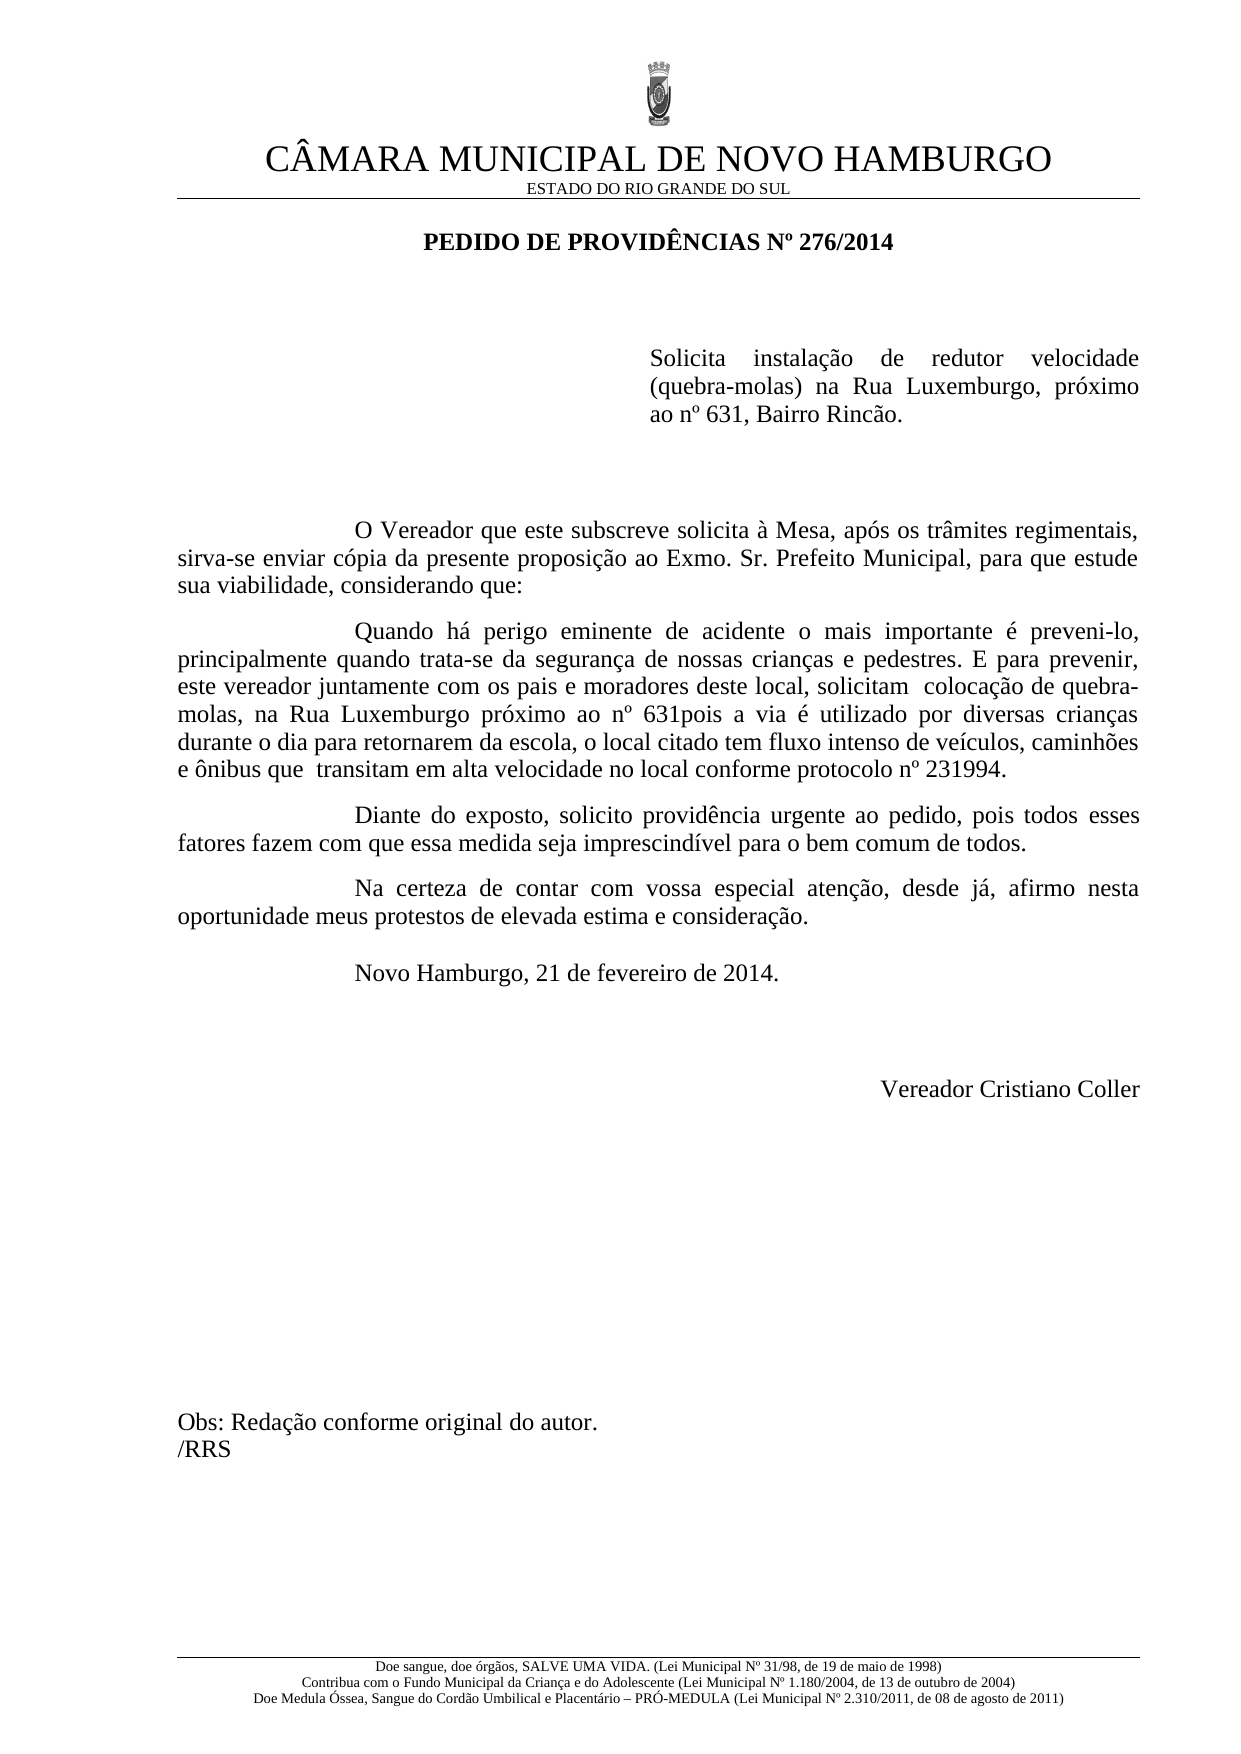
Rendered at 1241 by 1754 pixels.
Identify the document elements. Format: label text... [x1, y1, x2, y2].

text Na certeza de contar com vossa especial atenção, desde já, afirmo nesta oportunidade meus protestos de elevada estima e consideração. [177, 874, 1140, 929]
text Vereador Cristiano Coller [177, 1075, 1140, 1103]
text PEDIDO DE PROVIDÊNCIAS Nº 276/2014 [177, 228, 1140, 256]
text Quando há perigo eminente de acidente o mais importante é preveni-lo, principalmente quando trata-se da segurança de nossas crianças e pedestres. E para prevenir, este vereador juntamente com os pais e moradores deste local, solicitam colocação de quebra-molas, na Rua Luxemburgo próximo ao nº 631pois a via é utilizado por diversas crianças durante o dia para retornarem da escola, o local citado tem fluxo intenso de veículos, caminhões e ônibus que transitam em alta velocidade no local conforme protocolo nº 231994. [177, 617, 1140, 783]
text Solicita instalação de redutor velocidade (quebra-molas) na Rua Luxemburgo, próximo ao nº 631, Bairro Rincão. [649, 344, 1140, 428]
text /RRS [177, 1436, 1140, 1463]
text Novo Hamburgo, 21 de fevereiro de 2014. [177, 959, 1140, 987]
text Diante do exposto, solicito providência urgente ao pedido, pois todos esses fatores fazem com que essa medida seja imprescindível para o bem comum de todos. [177, 801, 1140, 856]
text O Vereador que este subscreve solicita à Mesa, após os trâmites regimentais, sirva-se enviar cópia da presente proposição ao Exmo. Sr. Prefeito Municipal, para que estude sua viabilidade, considerando que: [177, 516, 1140, 599]
text Obs: Redação conforme original do autor. [177, 1408, 1140, 1436]
